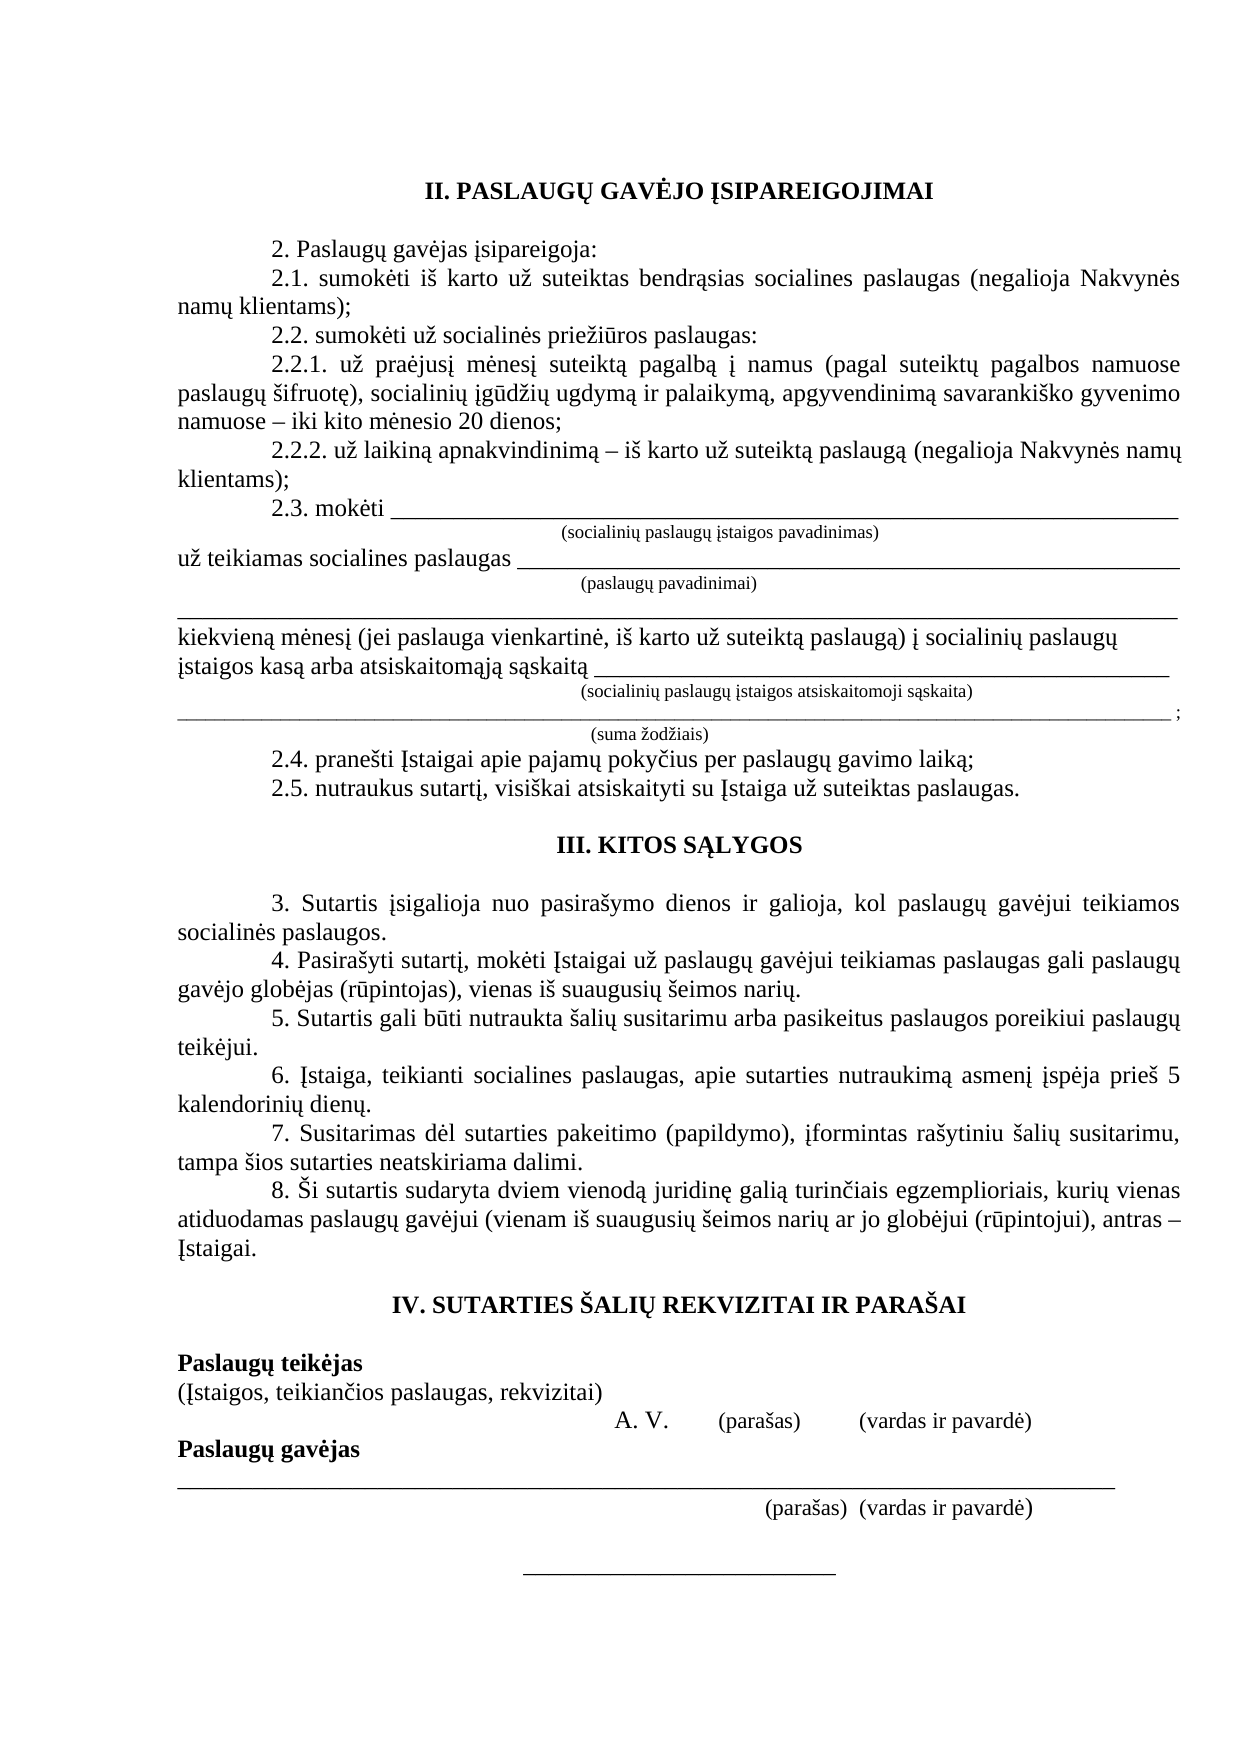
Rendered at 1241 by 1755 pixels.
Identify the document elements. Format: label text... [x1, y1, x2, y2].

text 4. Pasirašyti sutartį, mokėti Įstaigai už paslaugų gavėjui teikiamas paslaugas gali paslaugų gavėjo globėjas (rūpintojas), vienas iš suaugusių šeimos narių. [177, 945, 1181, 1003]
text 2.2. sumokėti už socialinės priežiūros paslaugas: [177, 320, 1181, 349]
text 3. Sutartis įsigalioja nuo pasirašymo dienos ir galioja, kol paslaugų gavėjui teikiamos socialinės paslaugos. [177, 888, 1181, 945]
text _________________________ [177, 1549, 1181, 1578]
text II. PASLAUGŲ GAVĖJO ĮSIPAREIGOJIMAI [177, 176, 1181, 205]
text 2.2.1. už praėjusį mėnesį suteiktą pagalbą į namus (pagal suteiktų pagalbos namuose paslaugų šifruotę), socialinių įgūdžių ugdymą ir palaikymą, apgyvendinimą savarankiško gyvenimo namuose – iki kito mėnesio 20 dienos; [177, 349, 1181, 435]
text 5. Sutartis gali būti nutraukta šalių susitarimu arba pasikeitus paslaugos poreikiui paslaugų teikėjui. [177, 1003, 1181, 1060]
text (parašas) (vardas ir pavardė) [177, 1492, 1181, 1520]
text 8. Ši sutartis sudaryta dviem vienodą juridinę galią turinčiais egzemplioriais, kurių vienas atiduodamas paslaugų gavėjui (vienam iš suaugusių šeimos narių ar jo globėjui (rūpintojui), antras – Įstaigai. [177, 1175, 1181, 1262]
text (socialinių paslaugų įstaigos atsiskaitomoji sąskaita) [177, 679, 1181, 701]
text (paslaugų pavadinimai) [177, 572, 1181, 593]
text 2. Paslaugų gavėjas įsipareigoja: [177, 234, 1181, 263]
text Paslaugų teikėjas [177, 1348, 1181, 1377]
text A. V. (parašas) (vardas ir pavardė) [448, 1405, 1181, 1434]
text III. KITOS SĄLYGOS [177, 830, 1181, 859]
text (socialinių paslaugų įstaigos pavadinimas) [177, 521, 1181, 543]
text už teikiamas socialines paslaugas _____________________________________________________ [177, 543, 1181, 572]
text ________________________________________________________________________________ [177, 593, 1181, 622]
text 2.5. nutraukus sutartį, visiškai atsiskaityti su Įstaiga už suteiktas paslaugas. [177, 773, 1181, 802]
text 7. Susitarimas dėl sutarties pakeitimo (papildymo), įformintas rašytiniu šalių susitarimu, tampa šios sutarties neatskiriama dalimi. [177, 1118, 1181, 1175]
text 2.1. sumokėti iš karto už suteiktas bendrąsias socialines paslaugas (negalioja Nakvynės namų klientams); [177, 263, 1181, 320]
text kiekvieną mėnesį (jei paslauga vienkartinė, iš karto už suteiktą paslaugą) į socialinių paslaugų [177, 622, 1181, 651]
text įstaigos kasą arba atsiskaitomąją sąskaitą ______________________________________________ [177, 651, 1181, 679]
text ___________________________________________________________________________ [177, 1463, 1181, 1492]
text (suma žodžiais) [177, 723, 1181, 744]
text 2.2.2. už laikiną apnakvindinimą – iš karto už suteiktą paslaugą (negalioja Nakvynės namų klientams); [177, 435, 1182, 493]
text (Įstaigos, teikiančios paslaugas, rekvizitai) [177, 1377, 1181, 1405]
text __________________________________________________________________________________________________________ ; [177, 701, 1181, 723]
text 2.3. mokėti _______________________________________________________________ [177, 493, 1181, 521]
text IV. SUTARTIES ŠALIŲ REKVIZITAI IR PARAŠAI [177, 1290, 1181, 1319]
text Paslaugų gavėjas [177, 1434, 1181, 1463]
text 2.4. pranešti Įstaigai apie pajamų pokyčius per paslaugų gavimo laiką; [177, 744, 1181, 773]
text 6. Įstaiga, teikianti socialines paslaugas, apie sutarties nutraukimą asmenį įspėja prieš 5 kalendorinių dienų. [177, 1060, 1181, 1118]
